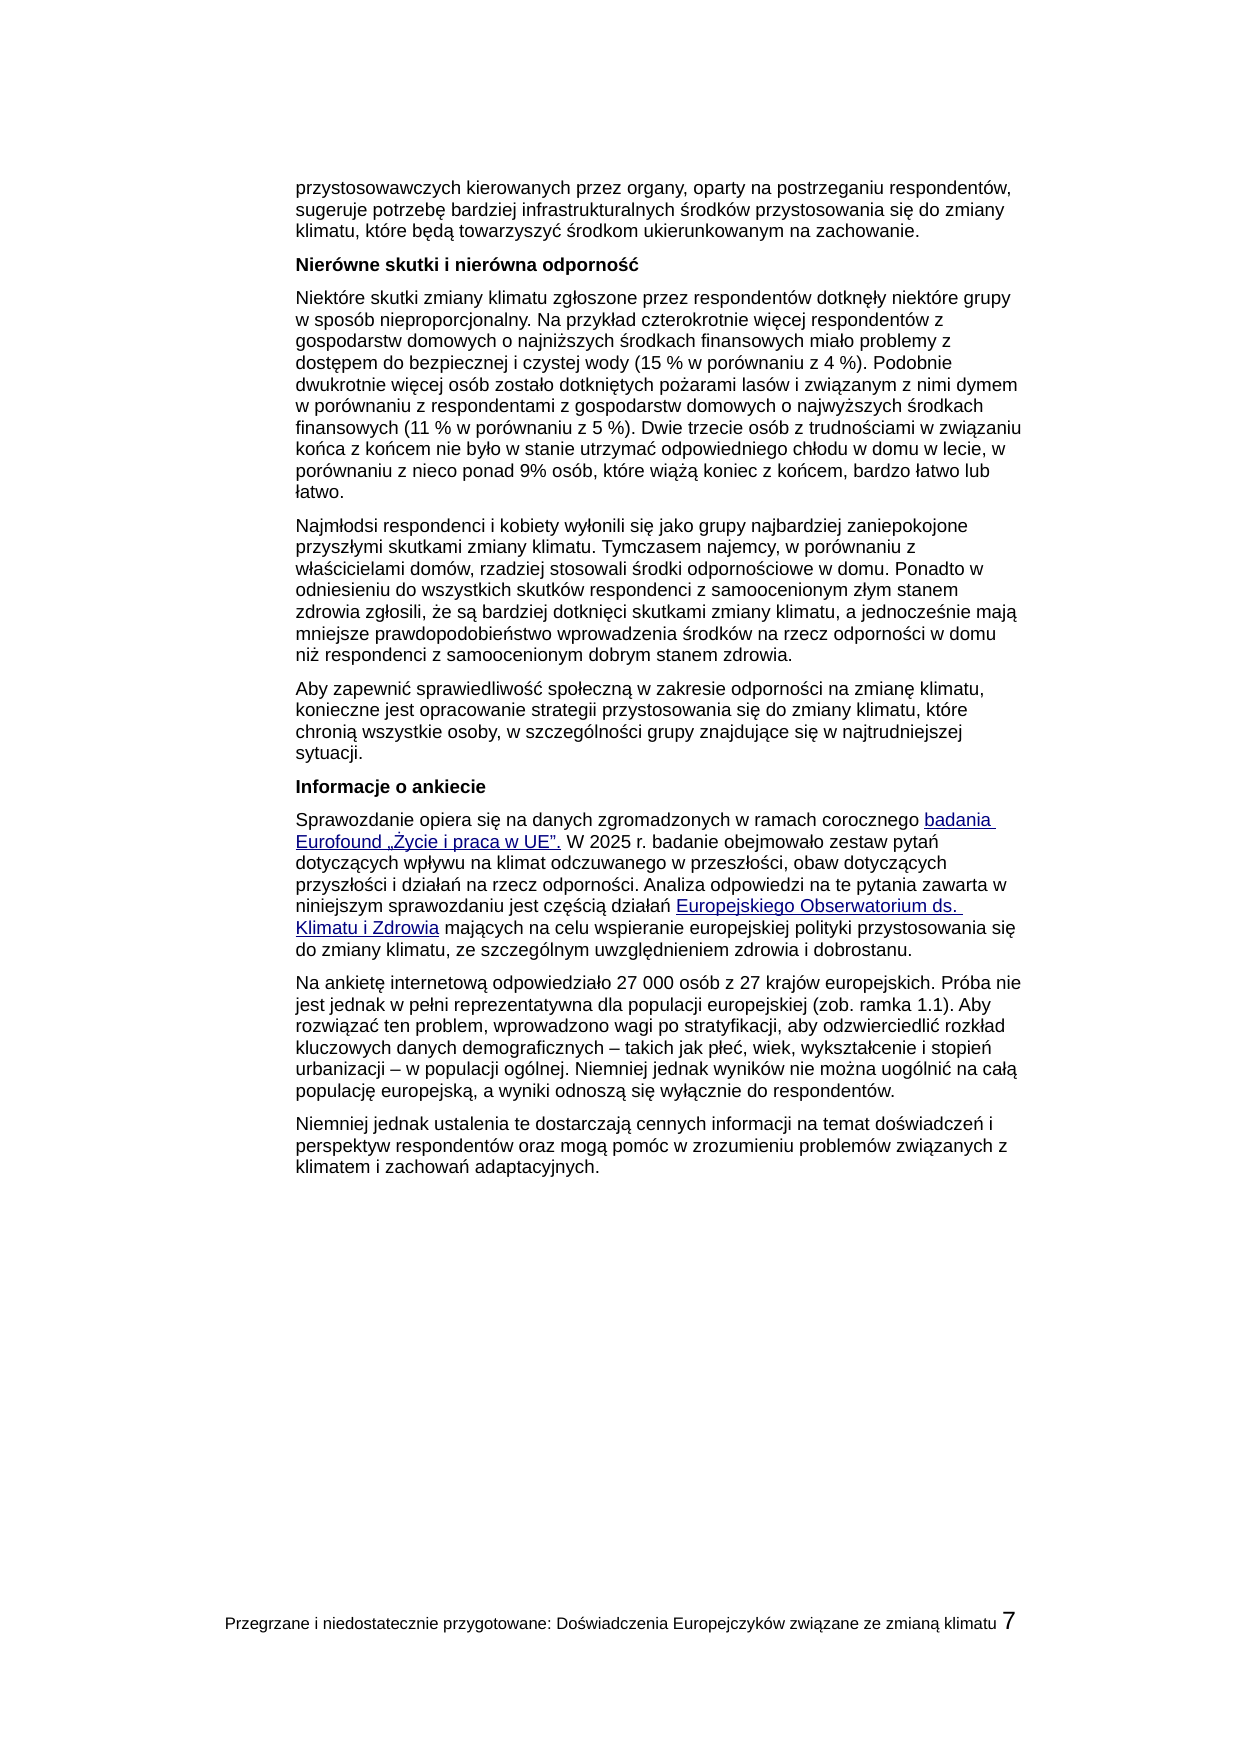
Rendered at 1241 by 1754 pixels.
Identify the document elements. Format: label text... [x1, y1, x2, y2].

text Niektóre skutki zmiany klimatu zgłoszone przez respondentów dotknęły niektóre grupy w sposób nieproporcjonalny. Na przykład czterokrotnie więcej respondentów z gospodarstw domowych o najniższych środkach finansowych miało problemy z dostępem do bezpiecznej i czystej wody (15 % w porównaniu z 4 %). Podobnie dwukrotnie więcej osób zostało dotkniętych pożarami lasów i związanym z nimi dymem w porównaniu z respondentami z gospodarstw domowych o najwyższych środkach finansowych (11 % w porównaniu z 5 %). Dwie trzecie osób z trudnościami w związaniu końca z końcem nie było w stanie utrzymać odpowiedniego chłodu w domu w lecie, w porównaniu z nieco ponad 9% osób, które wiążą koniec z końcem, bardzo łatwo lub łatwo. [295, 287, 1022, 503]
text przystosowawczych kierowanych przez organy, oparty na postrzeganiu respondentów, sugeruje potrzebę bardziej infrastrukturalnych środków przystosowania się do zmiany klimatu, które będą towarzyszyć środkom ukierunkowanym na zachowanie. [295, 177, 1022, 242]
text Niemniej jednak ustalenia te dostarczają cennych informacji na temat doświadczeń i perspektyw respondentów oraz mogą pomóc w zrozumieniu problemów związanych z klimatem i zachowań adaptacyjnych. [295, 1113, 1022, 1178]
text Najmłodsi respondenci i kobiety wyłonili się jako grupy najbardziej zaniepokojone przyszłymi skutkami zmiany klimatu. Tymczasem najemcy, w porównaniu z właścicielami domów, rzadziej stosowali środki odpornościowe w domu. Ponadto w odniesieniu do wszystkich skutków respondenci z samoocenionym złym stanem zdrowia zgłosili, że są bardziej dotknięci skutkami zmiany klimatu, a jednocześnie mają mniejsze prawdopodobieństwo wprowadzenia środków na rzecz odporności w domu niż respondenci z samoocenionym dobrym stanem zdrowia. [295, 514, 1022, 666]
text Informacje o ankiecie [295, 776, 1022, 797]
text Aby zapewnić sprawiedliwość społeczną w zakresie odporności na zmianę klimatu, konieczne jest opracowanie strategii przystosowania się do zmiany klimatu, które chronią wszystkie osoby, w szczególności grupy znajdujące się w najtrudniejszej sytuacji. [295, 677, 1022, 764]
text Sprawozdanie opiera się na danych zgromadzonych w ramach corocznego badania Eurofound „Życie i praca w UE”. W 2025 r. badanie obejmowało zestaw pytań dotyczących wpływu na klimat odczuwanego w przeszłości, obaw dotyczących przyszłości i działań na rzecz odporności. Analiza odpowiedzi na te pytania zawarta w niniejszym sprawozdaniu jest częścią działań Europejskiego Obserwatorium ds. Klimatu i Zdrowia mających na celu wspieranie europejskiej polityki przystosowania się do zmiany klimatu, ze szczególnym uwzględnieniem zdrowia i dobrostanu. [295, 809, 1022, 960]
text Nierówne skutki i nierówna odporność [295, 254, 1022, 275]
text Na ankietę internetową odpowiedziało 27 000 osób z 27 krajów europejskich. Próba nie jest jednak w pełni reprezentatywna dla populacji europejskiej (zob. ramka 1.1). Aby rozwiązać ten problem, wprowadzono wagi po stratyfikacji, aby odzwierciedlić rozkład kluczowych danych demograficznych – takich jak płeć, wiek, wykształcenie i stopień urbanizacji – w populacji ogólnej. Niemniej jednak wyników nie można uogólnić na całą populację europejską, a wyniki odnoszą się wyłącznie do respondentów. [295, 972, 1022, 1101]
